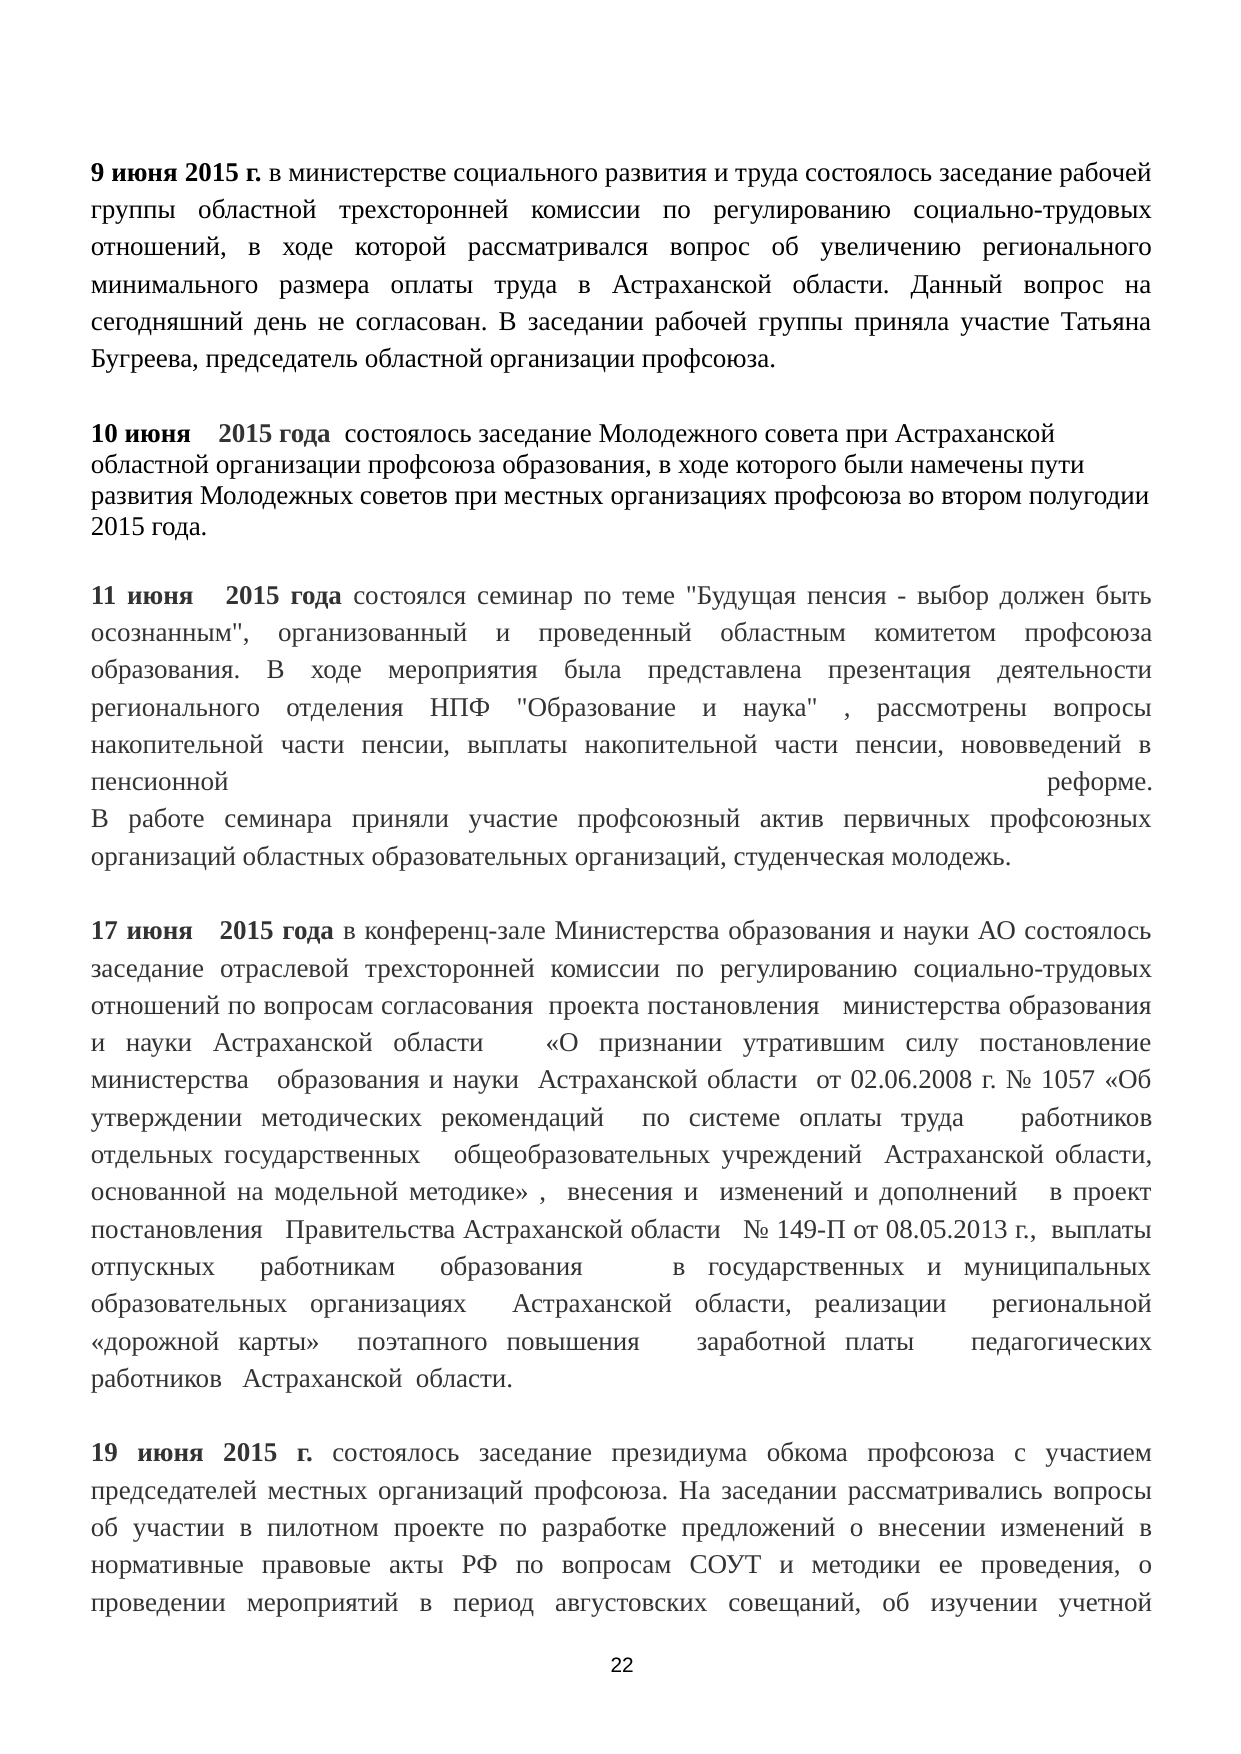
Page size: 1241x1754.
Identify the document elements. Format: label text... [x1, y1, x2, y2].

list 19 июня 2015 г. состоялось заседание президиума обкома профсоюза с участием председателей местных организаций профсоюза. На заседании рассматривались вопросы об участии в пилотном проекте по разработке предложений о внесении изменений в нормативные правовые акты РФ по вопросам СОУТ и методики ее проведения, о проведении мероприятий в период августовских совещаний, об изучении учетной [91, 1436, 1153, 1617]
text 10 июня 2015 года состоялось заседание Молодежного совета при Астраханской областной организации профсоюза образования, в ходе которого были намечены пути развития Молодежных советов при местных организациях профсоюза во втором полугодии 2015 года. [91, 417, 1153, 541]
text 11 июня 2015 года состоялся семинар по теме "Будущая пенсия - выбор должен быть осознанным", организованный и проведенный областным комитетом профсоюза образования. В ходе мероприятия была представлена презентация деятельности регионального отделения НПФ "Образование и наука" , рассмотрены вопросы накопительной части пенсии, выплаты накопительной части пенсии, нововведений в пенсионной реформе. В работе семинара приняли участие профсоюзный актив первичных профсоюзных организаций областных образовательных организаций, студенческая молодежь. [91, 579, 1153, 871]
text 17 июня 2015 года в конференц-зале Министерства образования и науки АО состоялось заседание отраслевой трехсторонней комиссии по регулированию социально-трудовых отношений по вопросам согласования проекта постановления министерства образования и науки Астраханской области «О признании утратившим силу постановление министерства образования и науки Астраханской области от 02.06.2008 г. № 1057 «Об утверждении методических рекомендаций по системе оплаты труда работников отдельных государственных общеобразовательных учреждений Астраханской области, основанной на модельной методике» , внесения и изменений и дополнений в проект постановления Правительства Астраханской области № 149-П от 08.05.2013 г., выплаты отпускных работникам образования в государственных и муниципальных образовательных организациях Астраханской области, реализации региональной «дорожной карты» поэтапного повышения заработной платы педагогических работников Астраханской области. [91, 914, 1153, 1393]
text 9 июня 2015 г. в министерстве социального развития и труда состоялось заседание рабочей группы областной трехсторонней комиссии по регулированию социально-трудовых отношений, в ходе которой рассматривался вопрос об увеличению регионального минимального размера оплаты труда в Астраханской области. Данный вопрос на сегодняшний день не согласован. В заседании рабочей группы приняла участие Татьяна Бугреева, председатель областной организации профсоюза. [91, 156, 1153, 373]
